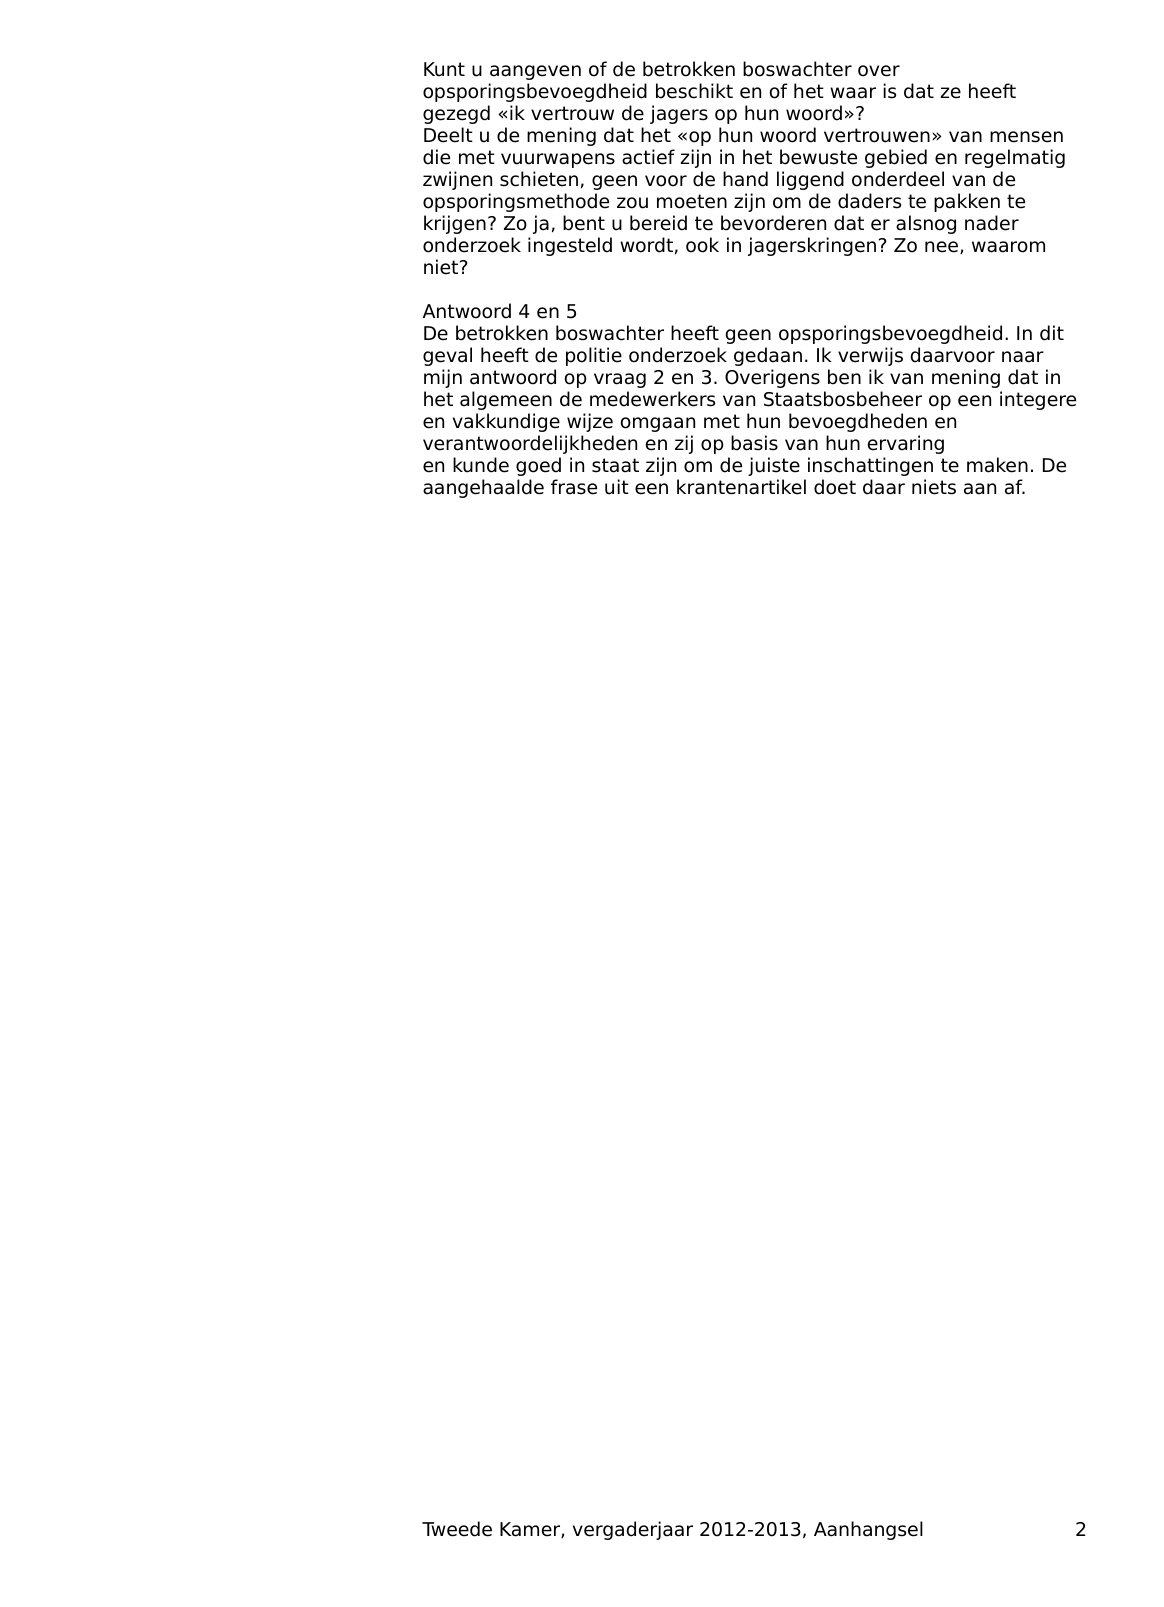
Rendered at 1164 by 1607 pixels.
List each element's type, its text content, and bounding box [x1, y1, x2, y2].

text en kunde goed in staat zijn om de juiste inschattingen te maken. De aangehaalde frase uit een krantenartikel doet daar niets aan af. [422, 455, 1087, 499]
text Kunt u aangeven of de betrokken boswachter over opsporingsbevoegdheid beschikt en of het waar is dat ze heeft gezegd «ik vertrouw de jagers op hun woord»? [422, 59, 1087, 125]
text De betrokken boswachter heeft geen opsporingsbevoegdheid. In dit geval heeft de politie onderzoek gedaan. Ik verwijs daarvoor naar mijn antwoord op vraag 2 en 3. Overigens ben ik van mening dat in het algemeen de medewerkers van Staatsbosbeheer op een integere en vakkundige wijze omgaan met hun bevoegdheden en verantwoordelijkheden en zij op basis van hun ervaring [422, 323, 1087, 455]
text Antwoord 4 en 5 [422, 301, 1087, 323]
text Deelt u de mening dat het «op hun woord vertrouwen» van mensen die met vuurwapens actief zijn in het bewuste gebied en regelmatig zwijnen schieten, geen voor de hand liggend onderdeel van de opsporingsmethode zou moeten zijn om de daders te pakken te krijgen? Zo ja, bent u bereid te bevorderen dat er alsnog nader onderzoek ingesteld wordt, ook in jagerskringen? Zo nee, waarom niet? [422, 125, 1087, 279]
